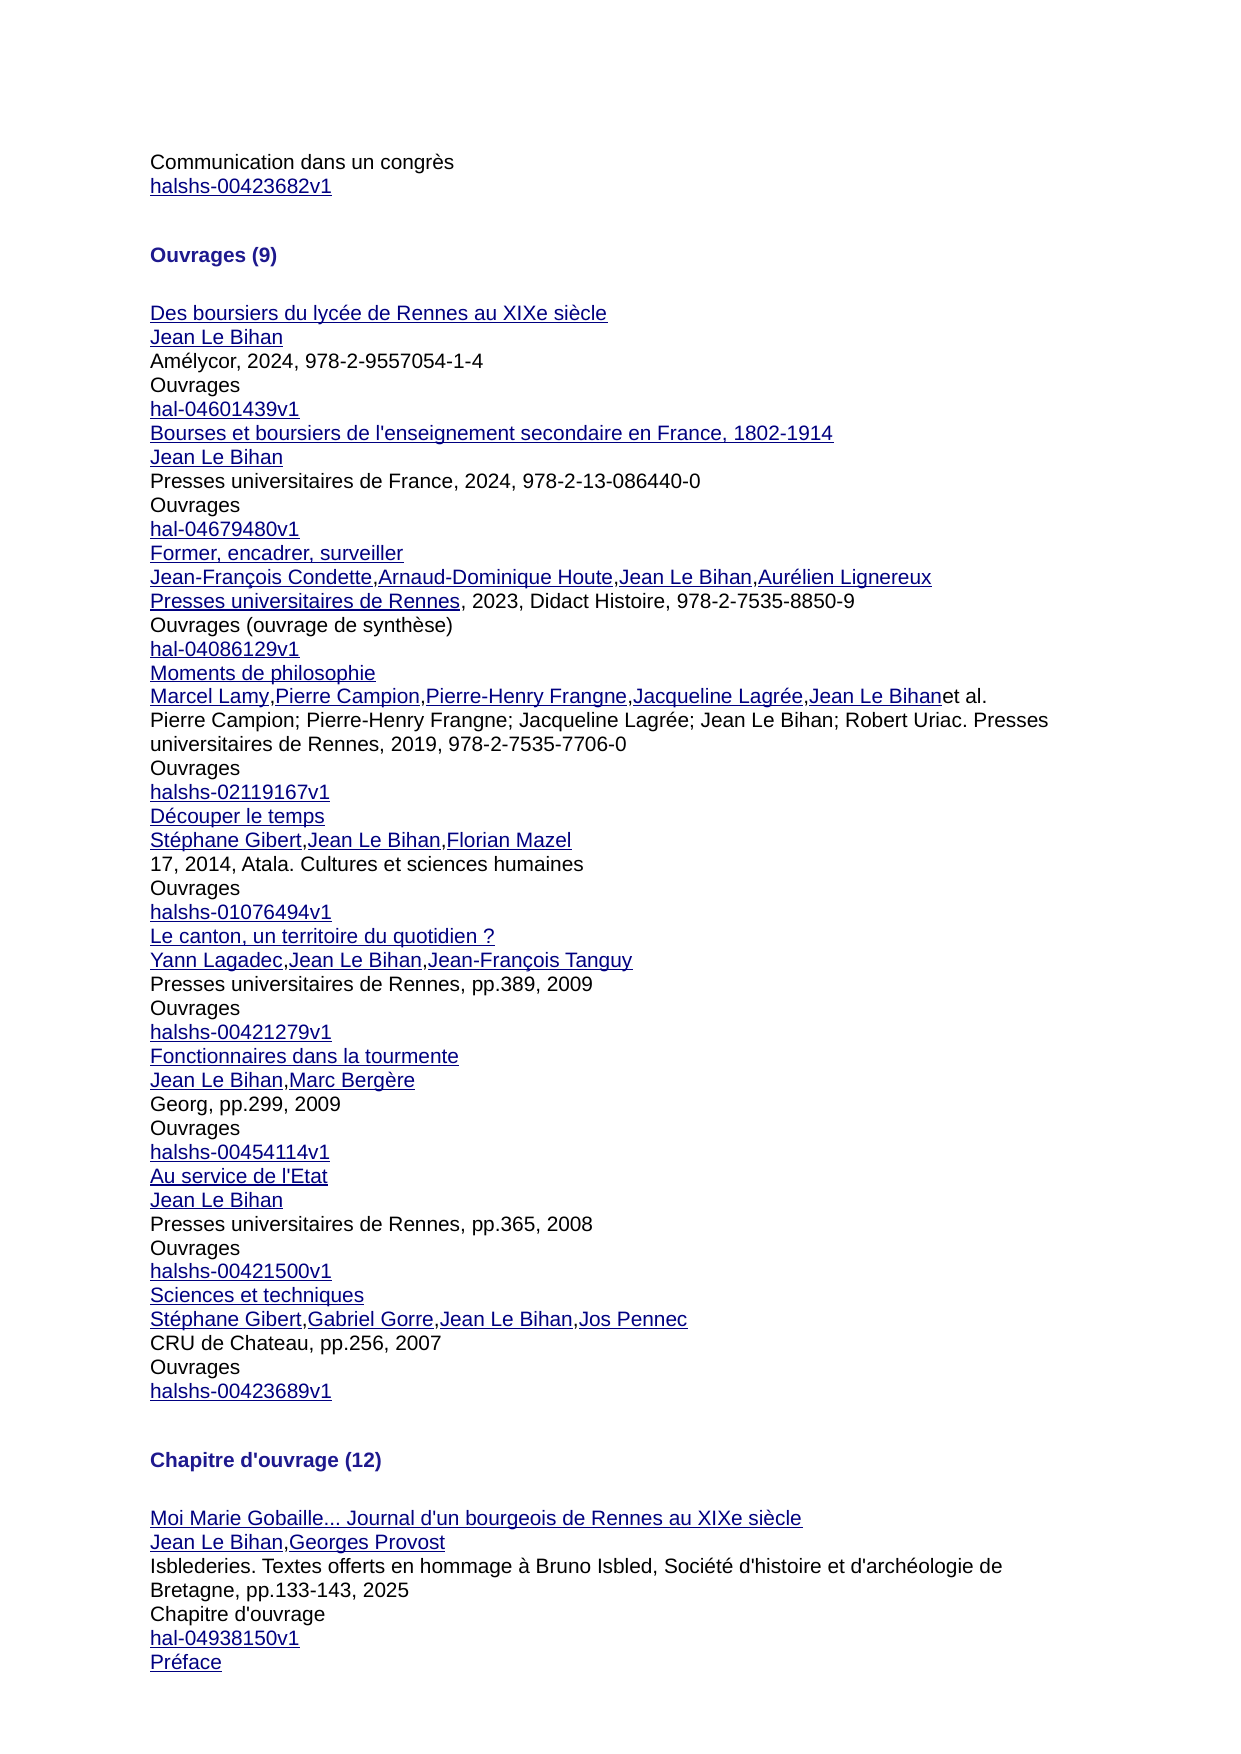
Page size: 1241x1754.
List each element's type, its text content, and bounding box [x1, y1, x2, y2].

table_cell Fonctionnaires dans la tourmente Jean Le Bihan,Marc Bergère Georg, pp.299, 2009 Ouvrages halshs-00454114v1 [150, 1044, 1090, 1163]
table_header Des boursiers du lycée de Rennes au XIXe siècle Jean Le Bihan Amélycor, 2024, 978-2-9557054-1-4 Ouvrages hal-04601439v1 [150, 301, 1090, 421]
table_cell Former, encadrer, surveiller Jean-François Condette,Arnaud-Dominique Houte,Jean Le Bihan,Aurélien Lignereux Presses universitaires de Rennes, 2023, Didact Histoire, 978-2-7535-8850-9 Ouvrages (ouvrage de synthèse) hal-04086129v1 [150, 541, 1090, 660]
subtitle Ouvrages (9) [150, 243, 1090, 267]
table_cell Sciences et techniques Stéphane Gibert,Gabriel Gorre,Jean Le Bihan,Jos Pennec CRU de Chateau, pp.256, 2007 Ouvrages halshs-00423689v1 [150, 1283, 1090, 1403]
table_cell Le canton, un territoire du quotidien ? Yann Lagadec,Jean Le Bihan,Jean-François Tanguy Presses universitaires de Rennes, pp.389, 2009 Ouvrages halshs-00421279v1 [150, 924, 1090, 1044]
subtitle Chapitre d'ouvrage (12) [150, 1448, 1090, 1472]
table_cell Bourses et boursiers de l'enseignement secondaire en France, 1802-1914 Jean Le Bihan Presses universitaires de France, 2024, 978-2-13-086440-0 Ouvrages hal-04679480v1 [150, 421, 1090, 541]
table_cell Découper le temps Stéphane Gibert,Jean Le Bihan,Florian Mazel 17, 2014, Atala. Cultures et sciences humaines Ouvrages halshs-01076494v1 [150, 804, 1090, 924]
table_header Moi Marie Gobaille... Journal d'un bourgeois de Rennes au XIXe siècle Jean Le Bihan,Georges Provost Isblederies. Textes offerts en hommage à Bruno Isbled, Société d'histoire et d'archéologie de Bretagne, pp.133-143, 2025 Chapitre d'ouvrage hal-04938150v1 [150, 1506, 1090, 1650]
table_cell Préface [150, 1650, 1090, 1674]
table_cell Moments de philosophie Marcel Lamy,Pierre Campion,Pierre-Henry Frangne,Jacqueline Lagrée,Jean Le Bihanet al. Pierre Campion; Pierre-Henry Frangne; Jacqueline Lagrée; Jean Le Bihan; Robert Uriac. Presses universitaires de Rennes, 2019, 978-2-7535-7706-0 Ouvrages halshs-02119167v1 [150, 660, 1090, 804]
table_cell Communication dans un congrès halshs-00423682v1 [150, 150, 1090, 198]
table_cell Au service de l'Etat Jean Le Bihan Presses universitaires de Rennes, pp.365, 2008 Ouvrages halshs-00421500v1 [150, 1164, 1090, 1283]
